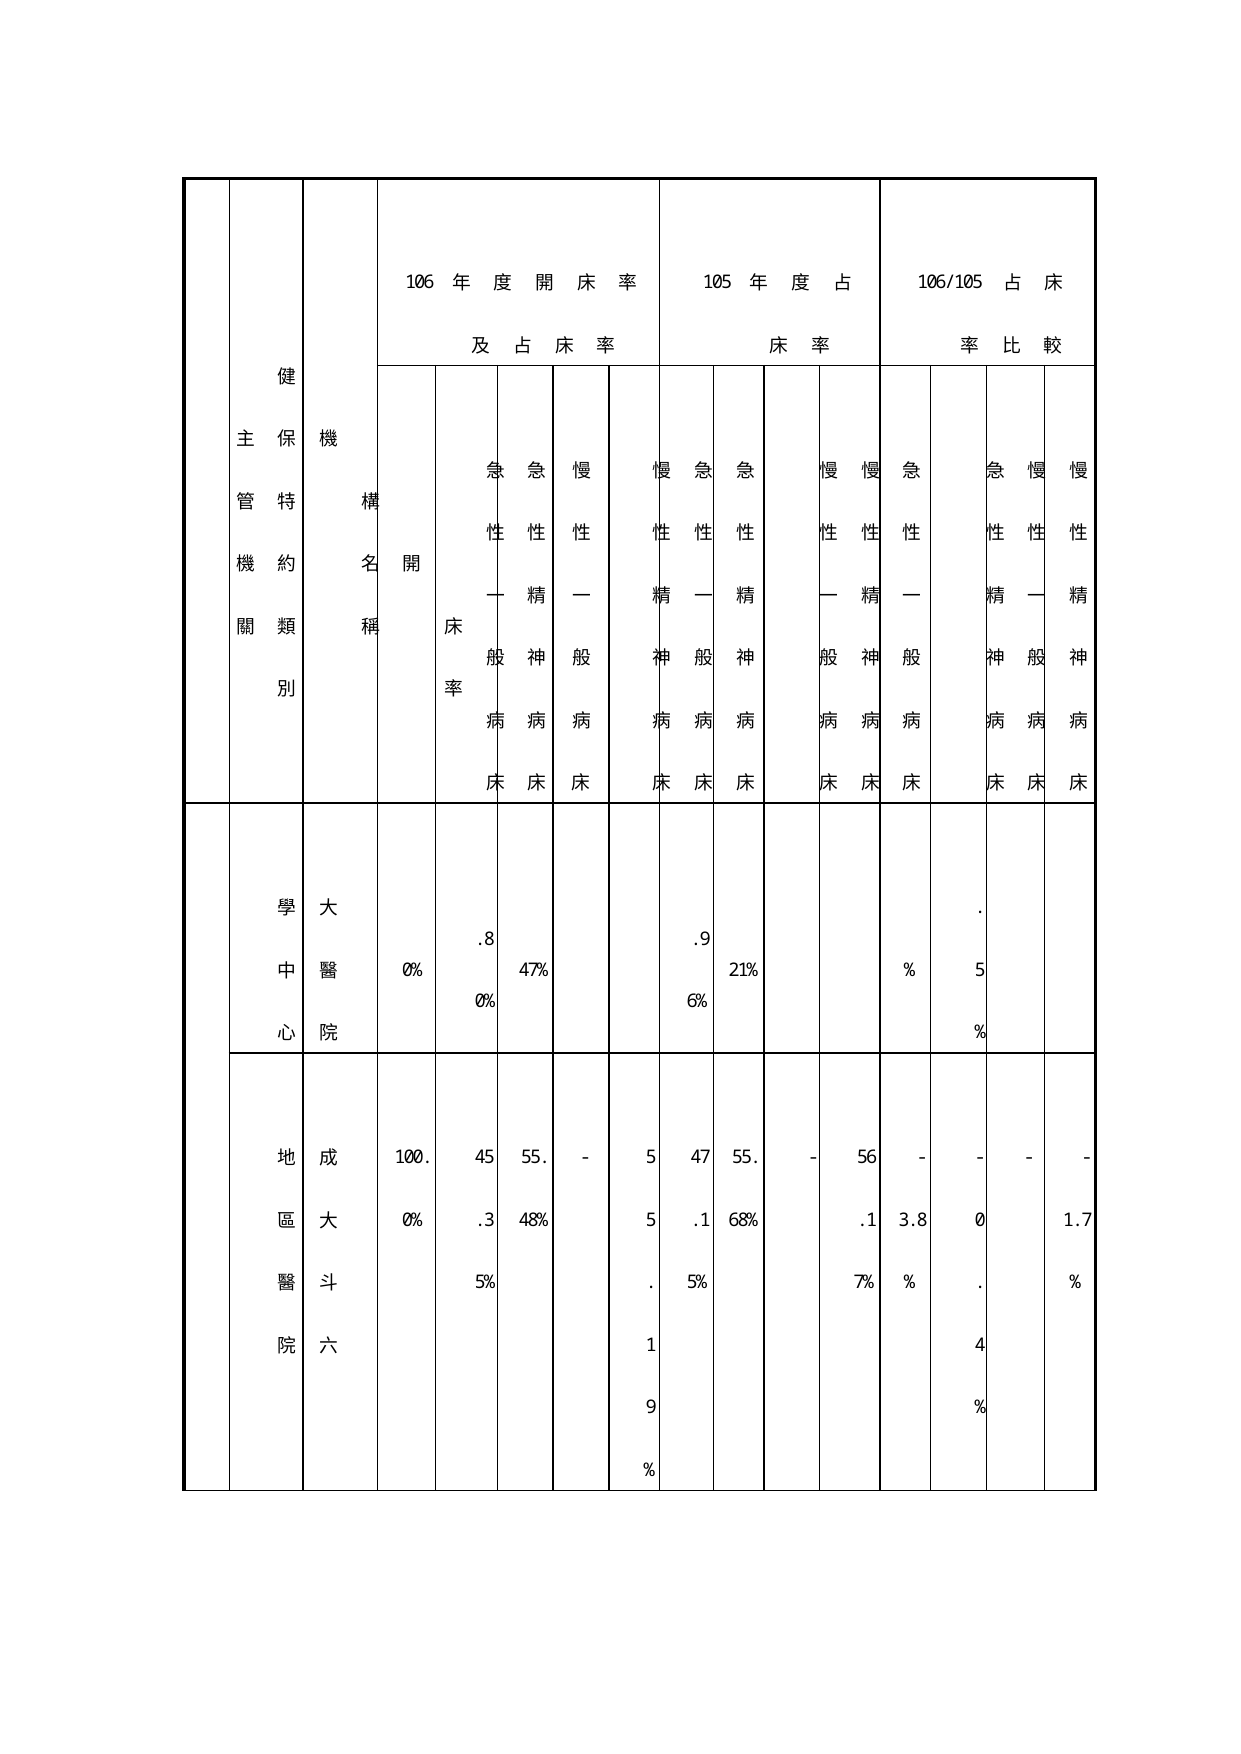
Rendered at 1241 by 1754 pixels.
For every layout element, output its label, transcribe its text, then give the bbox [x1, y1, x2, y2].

table_cell % [881, 804, 930, 1052]
table_cell 慢性精神病床 [1045, 366, 1094, 802]
table_cell .5% [931, 804, 986, 1052]
table_cell 急性一般病床 [436, 366, 497, 802]
table_cell 大醫院 [304, 804, 377, 1052]
table_header 106/105占床率比較 [881, 180, 1094, 365]
table_cell -1.7% [1045, 1054, 1094, 1490]
table_cell 急性精神病床 [931, 366, 986, 802]
table_cell - [554, 804, 608, 1052]
table_cell 47.15% [660, 1054, 713, 1490]
table_cell 56.17% [820, 1054, 879, 1490]
table_cell .96% [660, 804, 713, 1052]
table_cell - [554, 1054, 608, 1490]
table_cell 急性精神病床 [714, 366, 763, 802]
table_cell - [1045, 804, 1094, 1052]
table_header 105年度占床率 [660, 180, 879, 365]
table_header 機構名稱 [304, 180, 377, 802]
table_cell 55.48% [498, 1054, 552, 1490]
table_cell .80% [436, 804, 497, 1052]
table_header 106年度開床率及占床率 [378, 180, 659, 365]
table_cell 急性一般病床 [660, 366, 713, 802]
table_header 主管機關 [186, 180, 229, 802]
table_cell 55.68% [714, 1054, 763, 1490]
table_cell 開床率 [378, 366, 435, 802]
table_cell 慢性精神病床 [610, 366, 659, 802]
table_cell 45.35% [436, 1054, 497, 1490]
table_cell - [987, 1054, 1044, 1490]
table_header 健保特約類別 [230, 180, 302, 802]
table_cell 慢性精神病床 [820, 366, 879, 802]
table_cell 慢性一般病床 [765, 366, 819, 802]
table_cell -0.4% [931, 1054, 986, 1490]
table_cell - [987, 804, 1044, 1052]
table_cell 急性一般病床 [881, 366, 930, 802]
table_cell 學中心 [230, 804, 302, 1052]
table_cell - [610, 804, 659, 1052]
table_cell - [820, 804, 879, 1052]
table_cell - [765, 1054, 819, 1490]
table_cell 地區醫院 [230, 1054, 302, 1490]
table_cell 100.0% [378, 1054, 435, 1490]
table_cell -3.8% [881, 1054, 930, 1490]
table_cell 成大斗六 [304, 1054, 377, 1490]
table_cell 21% [714, 804, 763, 1052]
table_cell 0% [378, 804, 435, 1052]
table_cell 慢性一般病床 [987, 366, 1044, 802]
table_cell - [765, 804, 819, 1052]
table_cell 55.19% [610, 1054, 659, 1490]
table_cell 教育部 [186, 804, 229, 1490]
table_cell 急性精神病床 [498, 366, 552, 802]
table_cell 47% [498, 804, 552, 1052]
table_cell 慢性一般病床 [554, 366, 608, 802]
